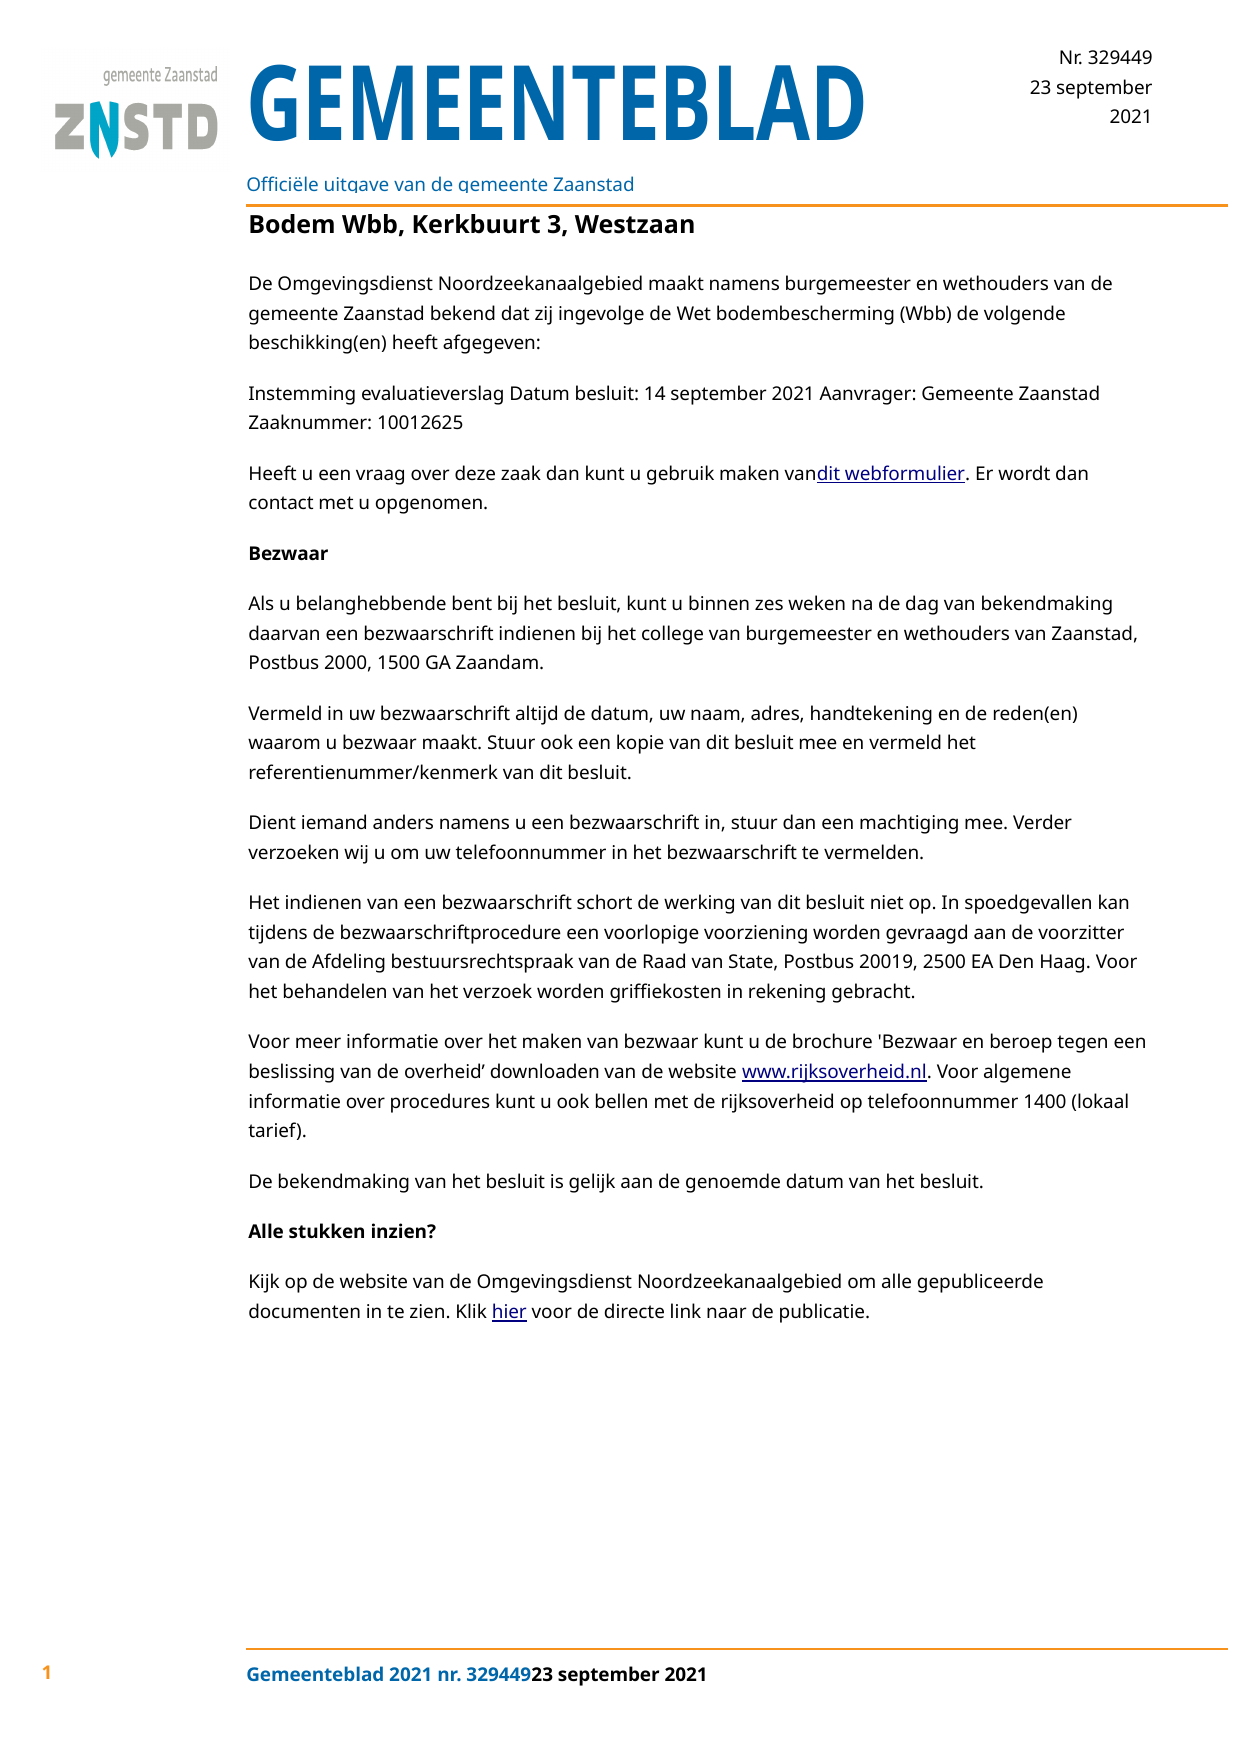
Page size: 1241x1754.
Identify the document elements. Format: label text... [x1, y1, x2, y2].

text Voor meer informatie over het maken van bezwaar kunt u de brochure 'Bezwaar en beroep tegen een beslissing van de overheid’ downloaden van de website www.rijksoverheid.nl. Voor algemene informatie over procedures kunt u ook bellen met de rijksoverheid op telefoonnummer 1400 (lokaal tarief). [248, 1029, 1152, 1143]
picture [41, 47, 231, 172]
text Het indienen van een bezwaarschrift schort de werking van dit besluit niet op. In spoedgevallen kan tijdens de bezwaarschriftprocedure een voorlopige voorziening worden gevraagd aan de voorzitter van de Afdeling bestuursrechtspraak van de Raad van State, Postbus 20019, 2500 EA Den Haag. Voor het behandelen van het verzoek worden griffiekosten in rekening gebracht. [248, 889, 1152, 1004]
text Bezwaar [248, 540, 1152, 566]
text Heeft u een vraag over deze zaak dan kunt u gebruik maken vandit webformulier. Er wordt dan contact met u opgenomen. [248, 460, 1152, 515]
text De bekendmaking van het besluit is gelijk aan de genoemde datum van het besluit. [248, 1168, 1152, 1193]
text Bodem Wbb, Kerkbuurt 3, Westzaan [248, 207, 1152, 241]
text De Omgevingsdienst Noordzeekanaalgebied maakt namens burgemeester en wethouders van de gemeente Zaanstad bekend dat zij ingevolge de Wet bodembescherming (Wbb) de volgende beschikking(en) heeft afgegeven: [248, 270, 1152, 355]
text Alle stukken inzien? [248, 1218, 1152, 1244]
text Dient iemand anders namens u een bezwaarschrift in, stuur dan een machtiging mee. Verder verzoeken wij u om uw telefoonnummer in het bezwaarschrift te vermelden. [248, 809, 1152, 865]
text Kijk op de website van de Omgevingsdienst Noordzeekanaalgebied om alle gepubliceerde documenten in te zien. Klik hier voor de directe link naar de publicatie. [248, 1269, 1152, 1324]
text Als u belanghebbende bent bij het besluit, kunt u binnen zes weken na de dag van bekendmaking daarvan een bezwaarschrift indienen bij het college van burgemeester en wethouders van Zaanstad, Postbus 2000, 1500 GA Zaandam. [248, 590, 1152, 675]
text Vermeld in uw bezwaarschrift altijd de datum, uw naam, adres, handtekening en de reden(en) waarom u bezwaar maakt. Stuur ook een kopie van dit besluit mee en vermeld het referentienummer/kenmerk van dit besluit. [248, 700, 1152, 785]
text Instemming evaluatieverslag Datum besluit: 14 september 2021 Aanvrager: Gemeente Zaanstad Zaaknummer: 10012625 [248, 380, 1152, 435]
